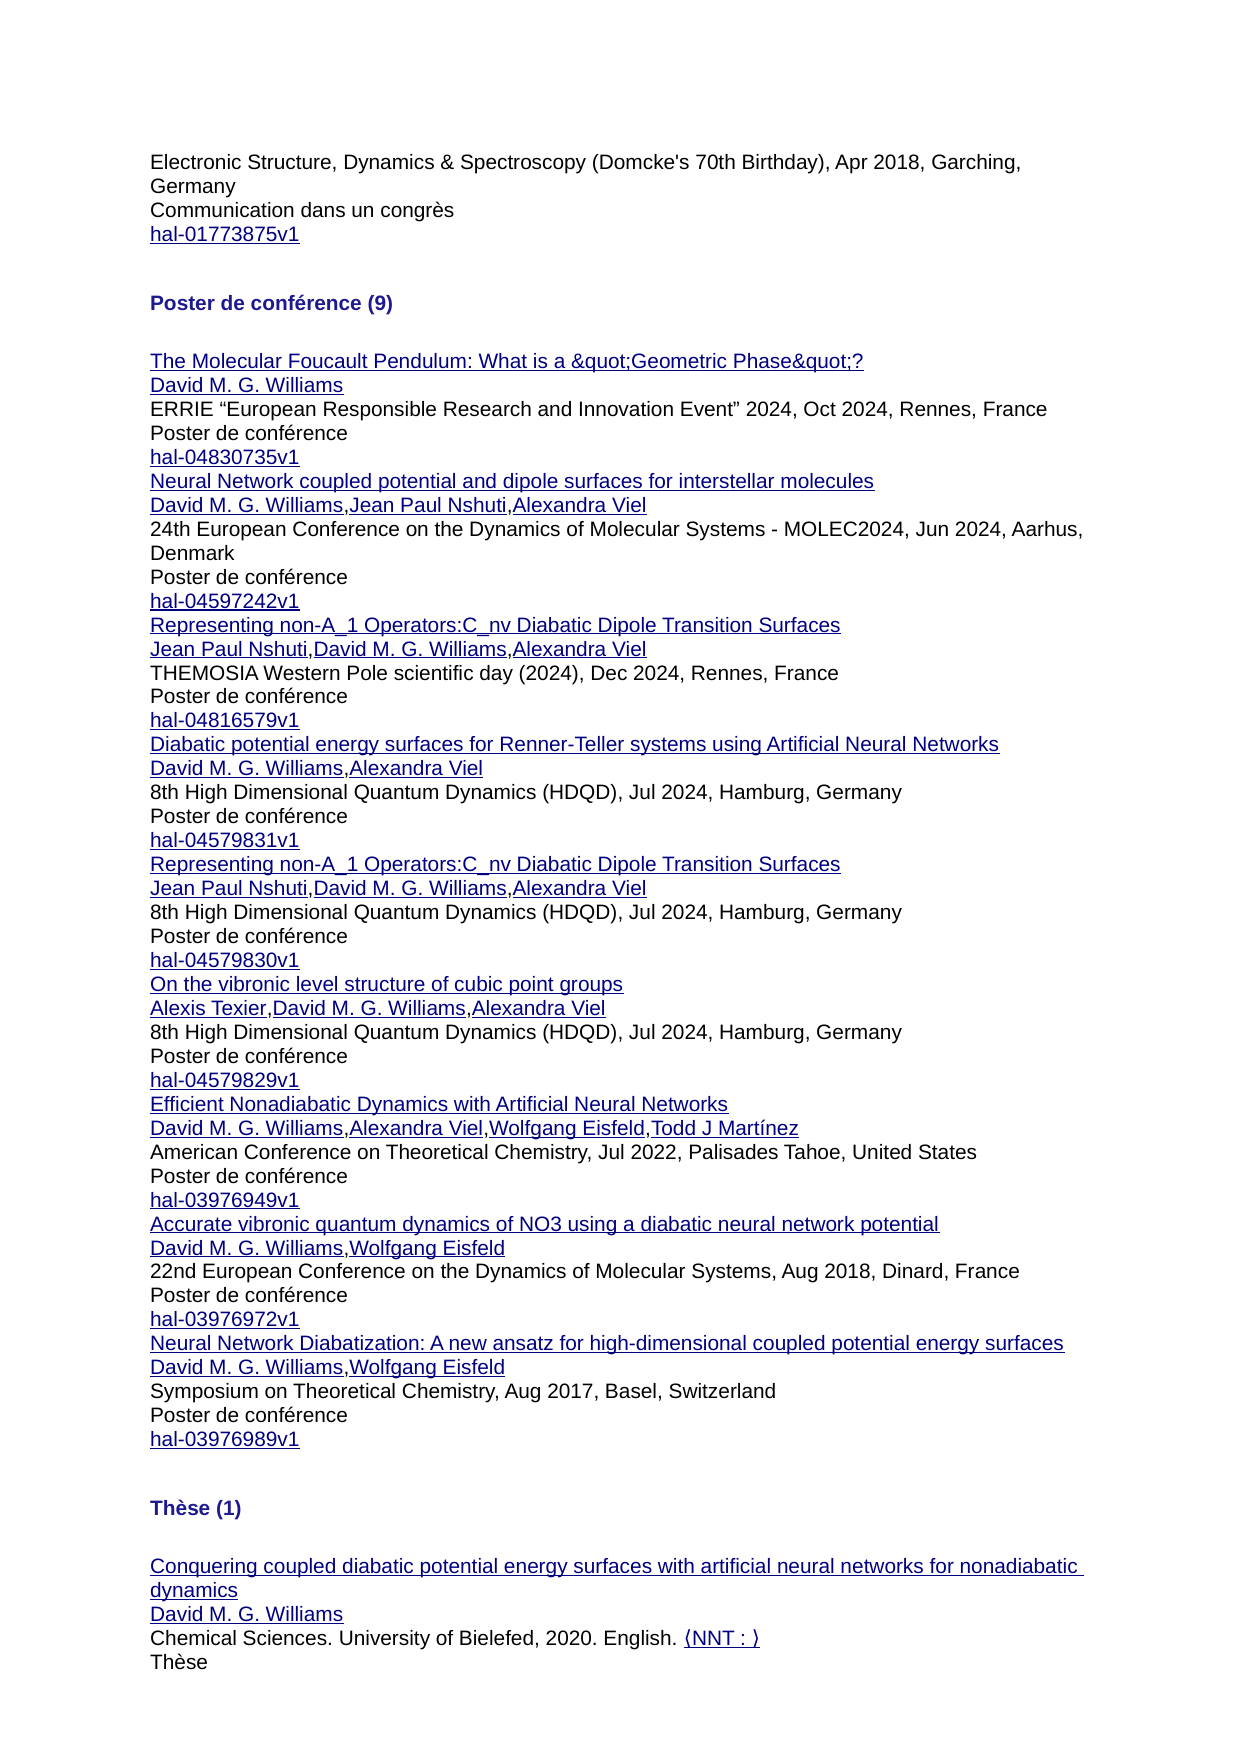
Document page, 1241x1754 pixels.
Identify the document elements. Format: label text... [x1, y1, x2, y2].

table_cell Neural Network coupled potential and dipole surfaces for interstellar molecules David M. G. Williams,Jean Paul Nshuti,Alexandra Viel 24th European Conference on the Dynamics of Molecular Systems - MOLEC2024, Jun 2024, Aarhus, Denmark Poster de conférence hal-04597242v1 [150, 469, 1090, 612]
table_cell Representing non-A_1 Operators:C_nv Diabatic Dipole Transition Surfaces Jean Paul Nshuti,David M. G. Williams,Alexandra Viel THEMOSIA Western Pole scientific day (2024), Dec 2024, Rennes, France Poster de conférence hal-04816579v1 [150, 613, 1090, 732]
table_header The Molecular Foucault Pendulum: What is a &quot;Geometric Phase&quot;? David M. G. Williams ERRIE “European Responsible Research and Innovation Event” 2024, Oct 2024, Rennes, France Poster de conférence hal-04830735v1 [150, 349, 1090, 469]
table_cell Electronic Structure, Dynamics & Spectroscopy (Domcke's 70th Birthday), Apr 2018, Garching, Germany Communication dans un congrès hal-01773875v1 [150, 150, 1090, 246]
subtitle Poster de conférence (9) [150, 291, 1090, 314]
table_cell Accurate vibronic quantum dynamics of NO3 using a diabatic neural network potential David M. G. Williams,Wolfgang Eisfeld 22nd European Conference on the Dynamics of Molecular Systems, Aug 2018, Dinard, France Poster de conférence hal-03976972v1 [150, 1211, 1090, 1331]
table_cell Neural Network Diabatization: A new ansatz for high-dimensional coupled potential energy surfaces David M. G. Williams,Wolfgang Eisfeld Symposium on Theoretical Chemistry, Aug 2017, Basel, Switzerland Poster de conférence hal-03976989v1 [150, 1331, 1090, 1451]
subtitle Thèse (1) [150, 1496, 1090, 1520]
table_cell On the vibronic level structure of cubic point groups Alexis Texier,David M. G. Williams,Alexandra Viel 8th High Dimensional Quantum Dynamics (HDQD), Jul 2024, Hamburg, Germany Poster de conférence hal-04579829v1 [150, 972, 1090, 1092]
table_cell Representing non-A_1 Operators:C_nv Diabatic Dipole Transition Surfaces Jean Paul Nshuti,David M. G. Williams,Alexandra Viel 8th High Dimensional Quantum Dynamics (HDQD), Jul 2024, Hamburg, Germany Poster de conférence hal-04579830v1 [150, 852, 1090, 972]
table_cell Efficient Nonadiabatic Dynamics with Artificial Neural Networks David M. G. Williams,Alexandra Viel,Wolfgang Eisfeld,Todd J Martínez American Conference on Theoretical Chemistry, Jul 2022, Palisades Tahoe, United States Poster de conférence hal-03976949v1 [150, 1092, 1090, 1211]
table_header Conquering coupled diabatic potential energy surfaces with artificial neural networks for nonadiabatic dynamics David M. G. Williams Chemical Sciences. University of Bielefed, 2020. English. ⟨NNT : ⟩ Thèse [150, 1554, 1090, 1674]
table_cell Diabatic potential energy surfaces for Renner-Teller systems using Artificial Neural Networks David M. G. Williams,Alexandra Viel 8th High Dimensional Quantum Dynamics (HDQD), Jul 2024, Hamburg, Germany Poster de conférence hal-04579831v1 [150, 732, 1090, 852]
